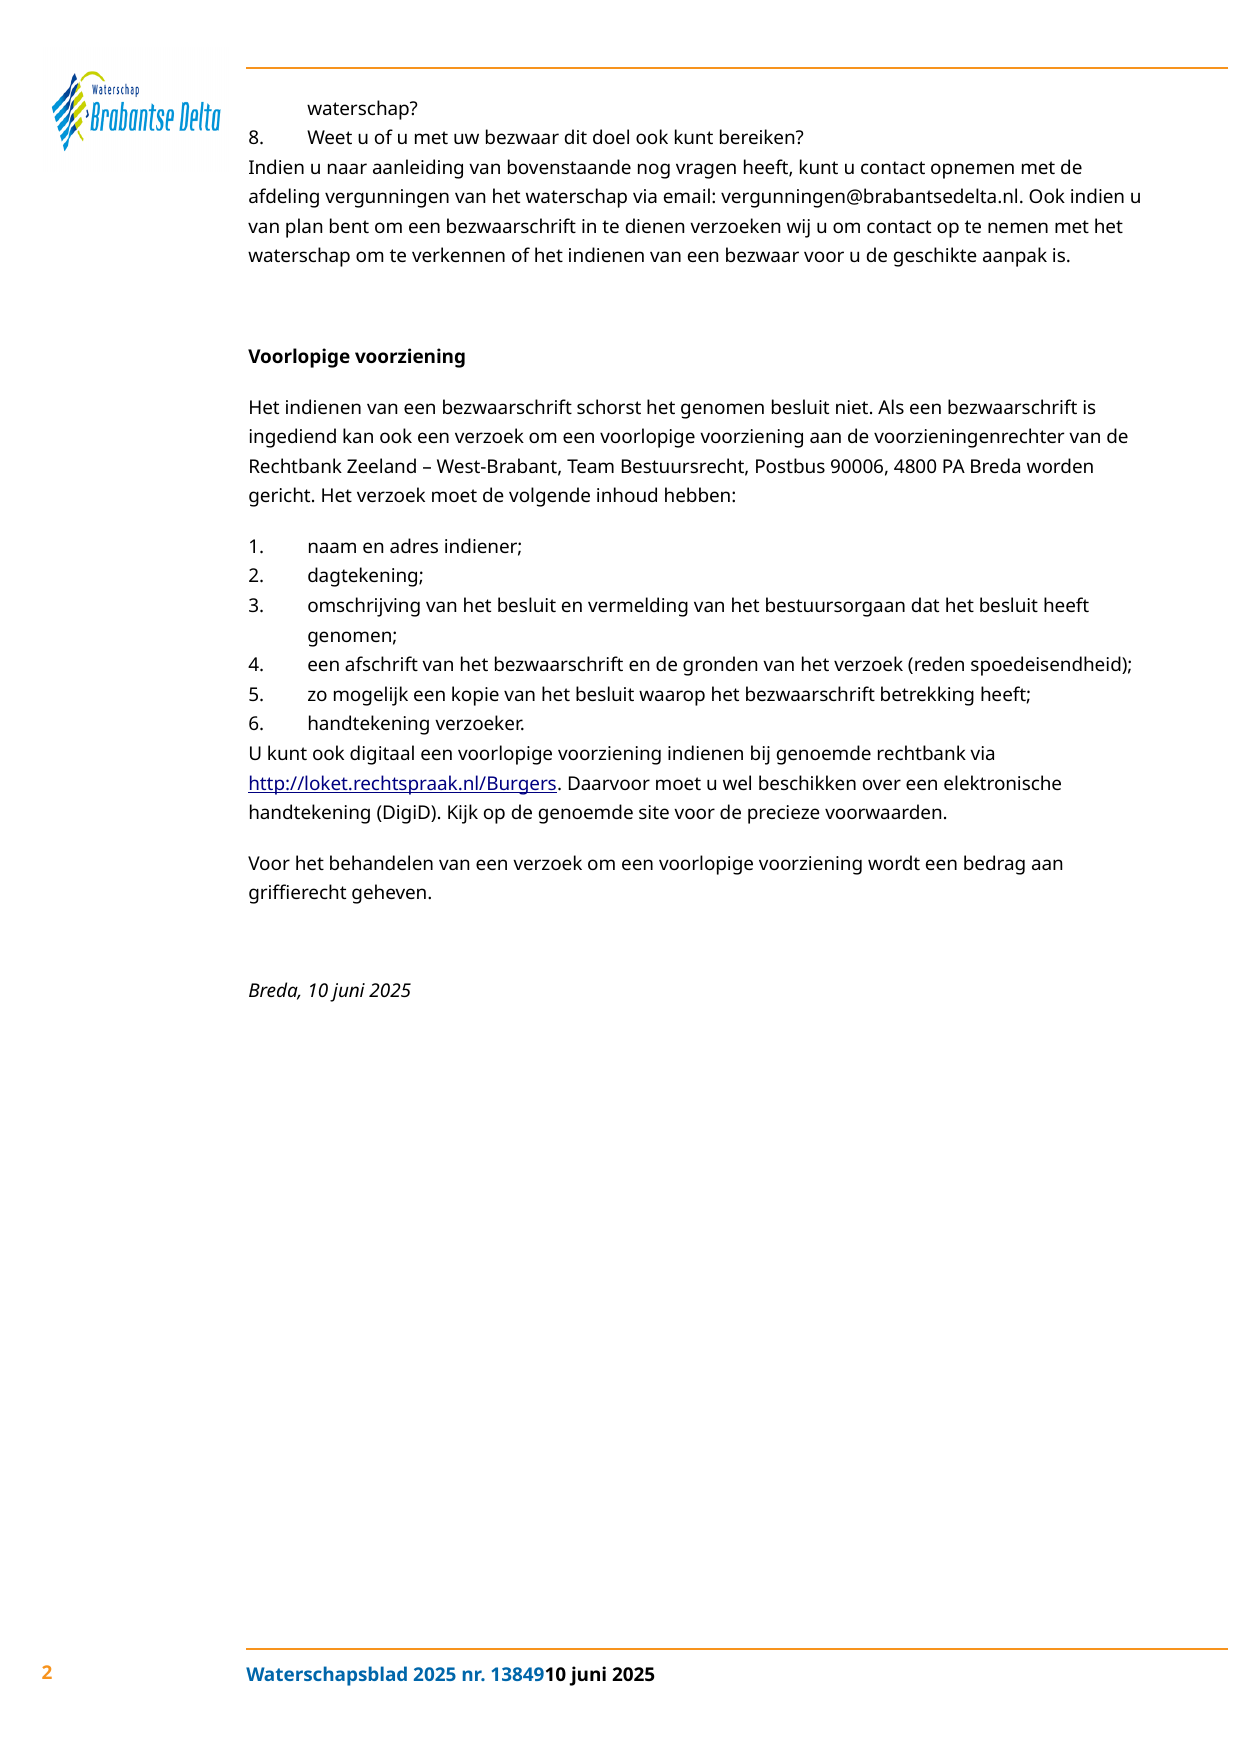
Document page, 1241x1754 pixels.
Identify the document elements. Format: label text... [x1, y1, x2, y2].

text Voor het behandelen van een verzoek om een voorlopige voorziening wordt een bedrag aan griffierecht geheven. [248, 850, 1152, 905]
text Indien u naar aanleiding van bovenstaande nog vragen heeft, kunt u contact opnemen met de afdeling vergunningen van het waterschap via email: vergunningen@brabantsedelta.nl. Ook indien u van plan bent om een bezwaarschrift in te dienen verzoeken wij u om contact op te nemen met het waterschap om te verkennen of het indienen van een bezwaar voor u de geschikte aanpak is. [248, 154, 1152, 268]
list Weet u of u met uw bezwaar dit doel ook kunt bereiken? [248, 124, 1152, 150]
list handtekening verzoeker. [248, 711, 1152, 736]
list naam en adres indiener; [248, 533, 1152, 559]
text U kunt ook digitaal een voorlopige voorziening indienen bij genoemde rechtbank via http://loket.rechtspraak.nl/Burgers. Daarvoor moet u wel beschikken over een elektronische handtekening (DigiD). Kijk op de genoemde site voor de precieze voorwaarden. [248, 740, 1152, 825]
list omschrijving van het besluit en vermelding van het bestuursorgaan dat het besluit heeft genomen; [248, 592, 1152, 648]
list dagtekening; [248, 563, 1152, 588]
list zo mogelijk een kopie van het besluit waarop het bezwaarschrift betrekking heeft; [248, 681, 1152, 707]
list waterschap? [248, 95, 1152, 121]
picture [41, 47, 231, 172]
list een afschrift van het bezwaarschrift en de gronden van het verzoek (reden spoedeisendheid); [248, 651, 1152, 677]
text Het indienen van een bezwaarschrift schorst het genomen besluit niet. Als een bezwaarschrift is ingediend kan ook een verzoek om een voorlopige voorziening aan de voorzieningenrechter van de Rechtbank Zeeland – West-Brabant, Team Bestuursrecht, Postbus 90006, 4800 PA Breda worden gericht. Het verzoek moet de volgende inhoud hebben: [248, 394, 1152, 508]
text Voorlopige voorziening [248, 343, 1152, 369]
text Breda, 10 juni 2025 [248, 978, 1152, 1003]
